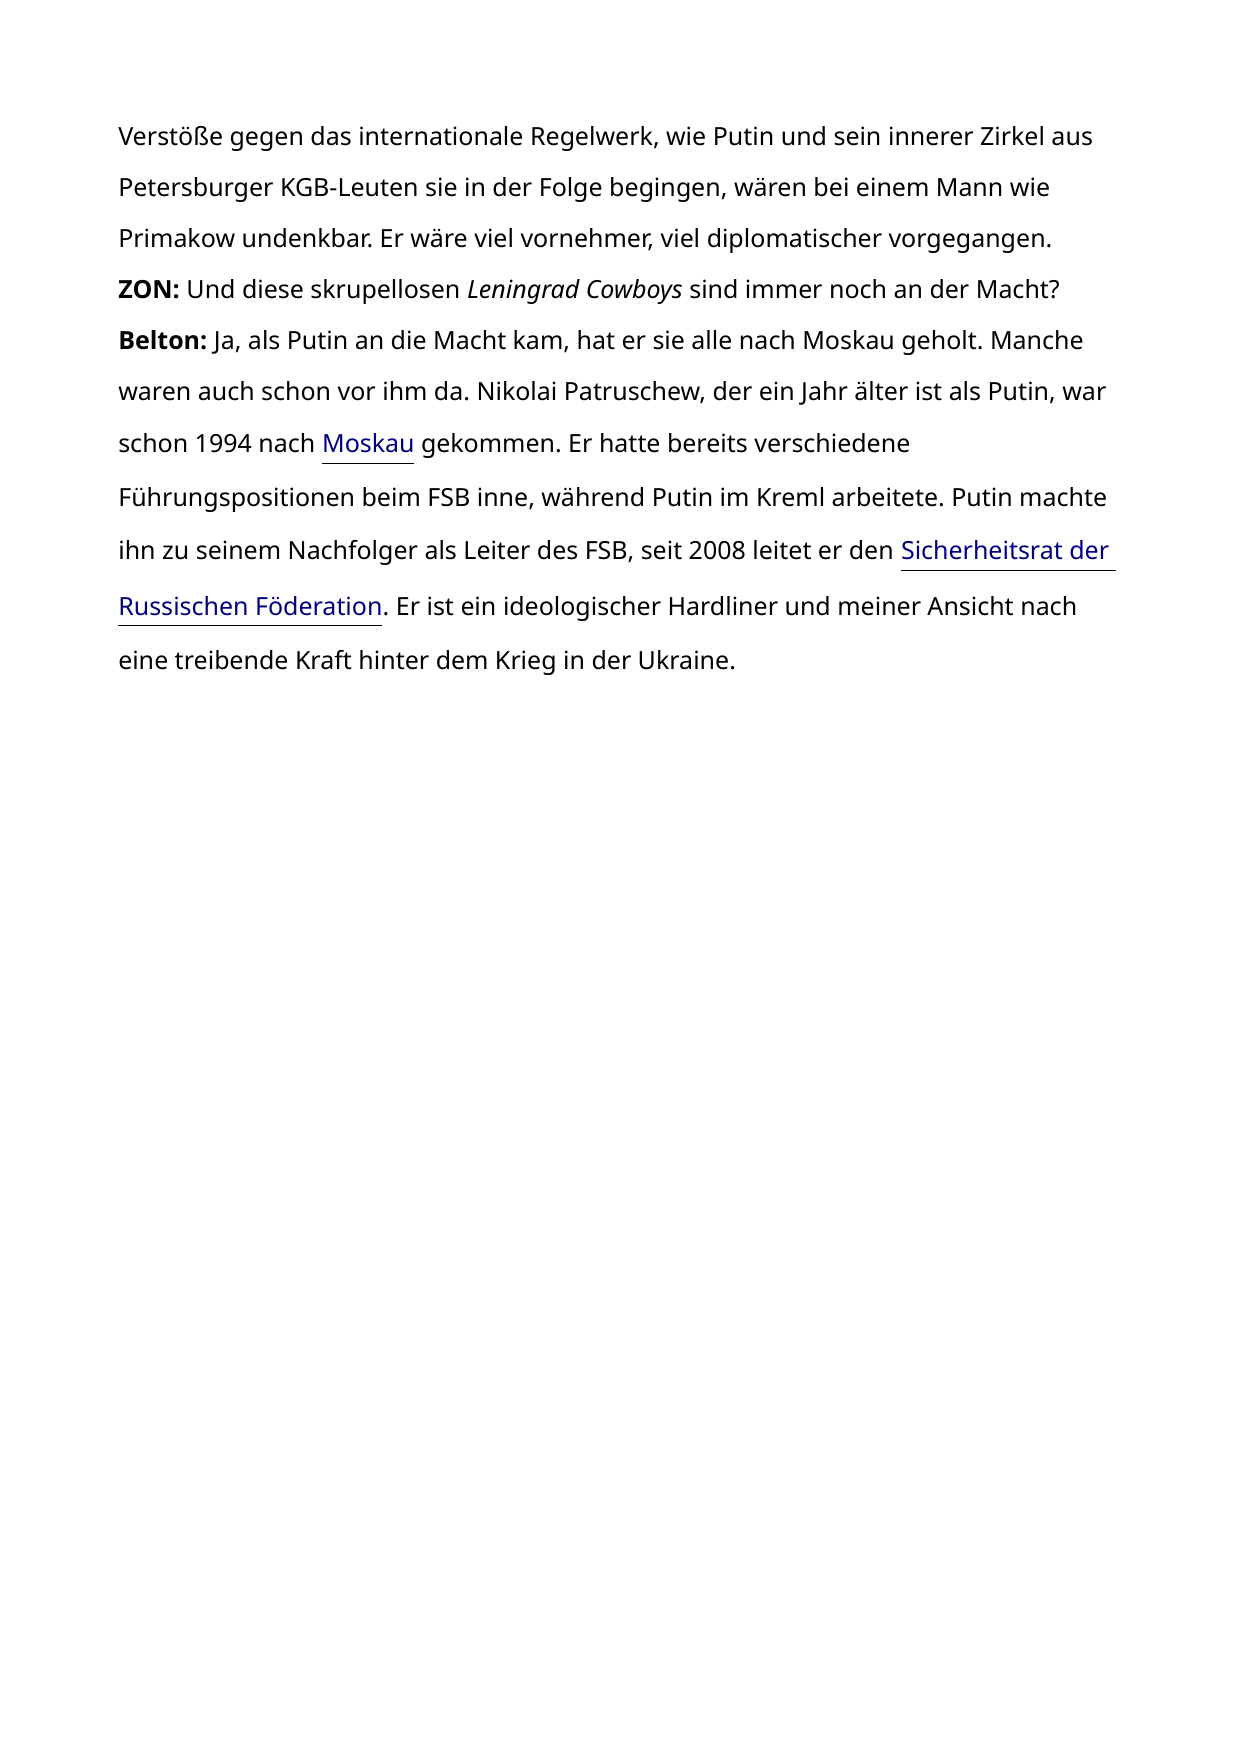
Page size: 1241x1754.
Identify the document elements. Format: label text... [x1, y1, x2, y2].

text ZON: Und diese skrupellosen Leningrad Cowboys sind immer noch an der Macht? [118, 271, 1122, 305]
text Verstöße gegen das internationale Regelwerk, wie Putin und sein innerer Zirkel aus Petersburger KGB-Leuten sie in der Folge begingen, wären bei einem Mann wie Primakow undenkbar. Er wäre viel vornehmer, viel diplomatischer vorgegangen. [118, 118, 1122, 254]
text Belton: Ja, als Putin an die Macht kam, hat er sie alle nach Moskau geholt. Manche waren auch schon vor ihm da. Nikolai Patruschew, der ein Jahr älter ist als Putin, war schon 1994 nach Moskau gekommen. Er hatte bereits verschiedene Führungspositionen beim FSB inne, während Putin im Kreml arbeitete. Putin machte ihn zu seinem Nachfolger als Leiter des FSB, seit 2008 leitet er den Sicherheitsrat der Russischen Föderation. Er ist ein ideologischer Hardliner und meiner Ansicht nach eine treibende Kraft hinter dem Krieg in der Ukraine. [118, 322, 1122, 676]
